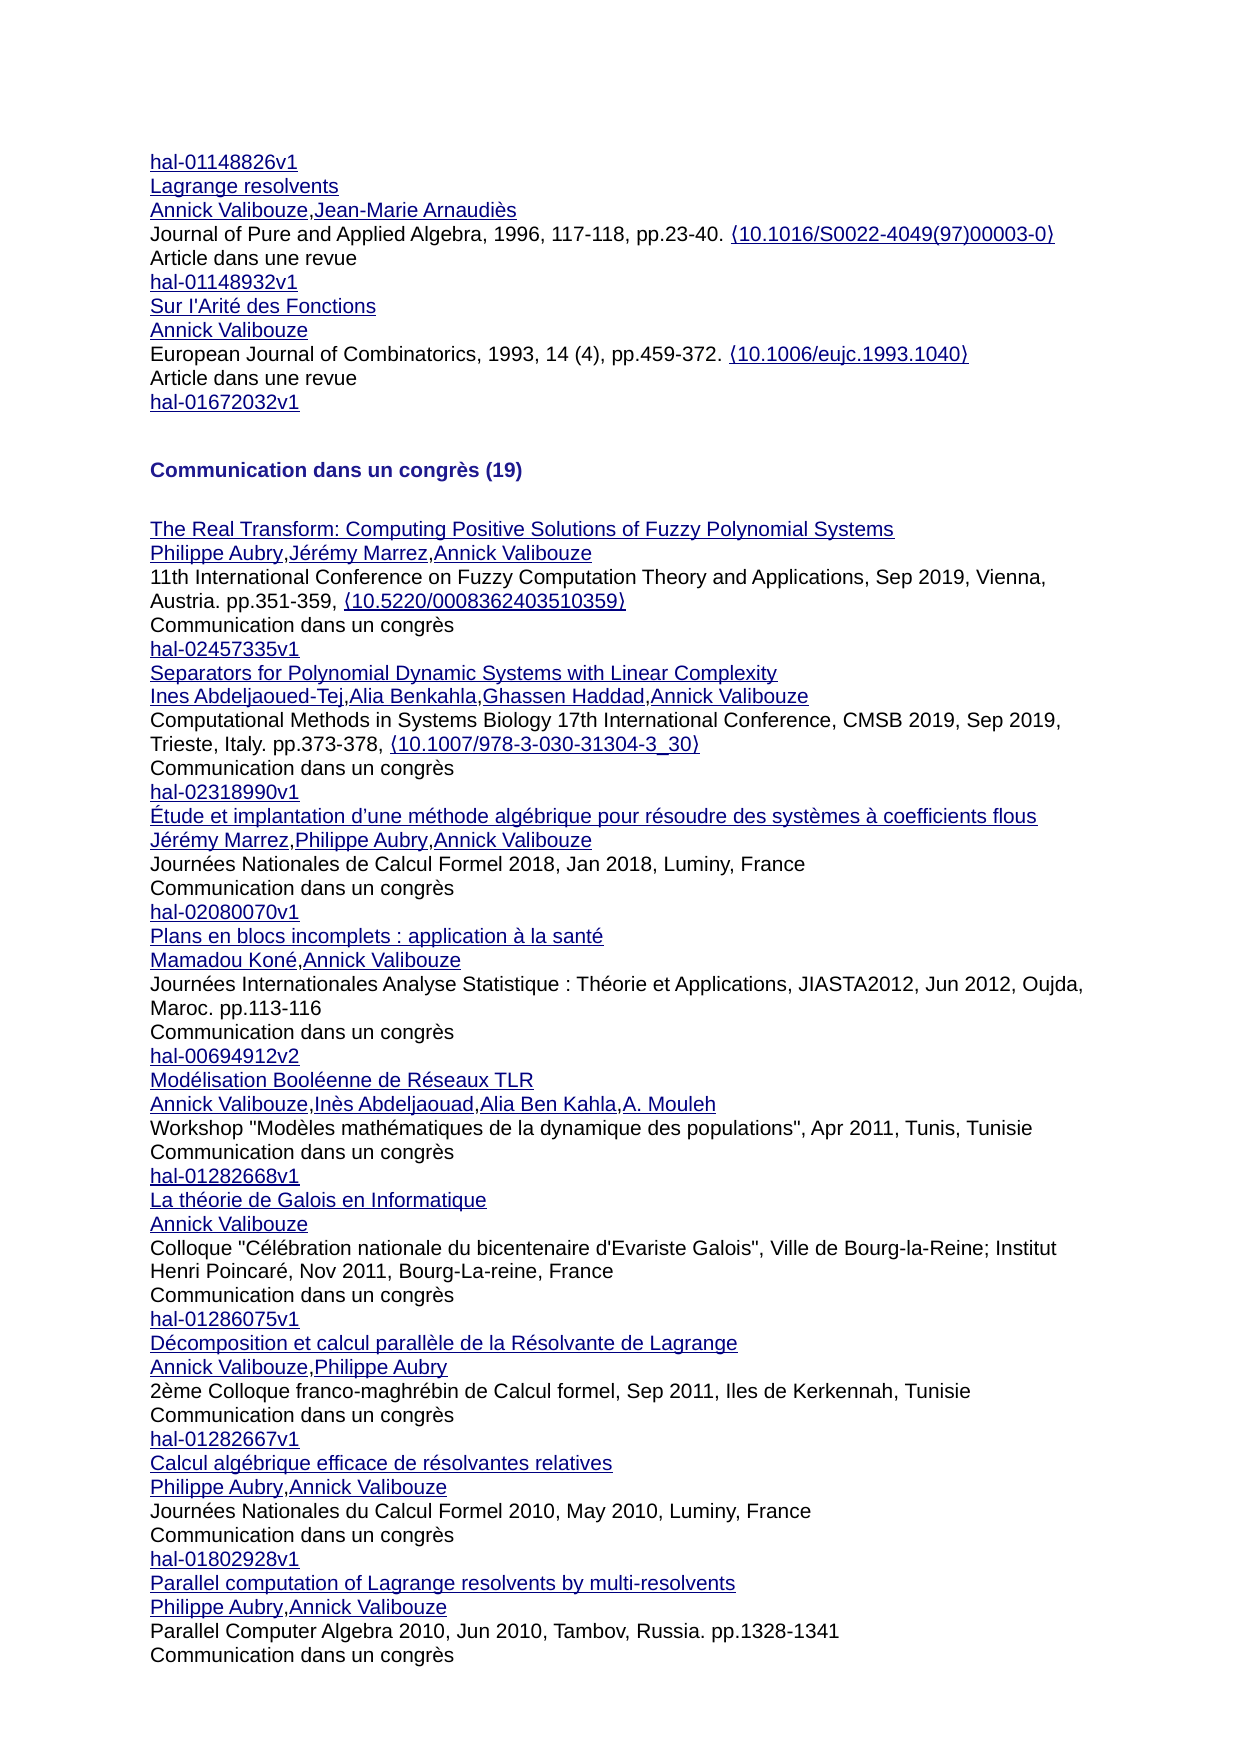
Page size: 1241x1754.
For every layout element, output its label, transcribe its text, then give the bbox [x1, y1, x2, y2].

table_cell Sur I'Arité des Fonctions Annick Valibouze European Journal of Combinatorics, 1993, 14 (4), pp.459-372. ⟨10.1006/eujc.1993.1040⟩ Article dans une revue hal-01672032v1 [150, 294, 1090, 413]
table_cell Lagrange resolvents Annick Valibouze,Jean-Marie Arnaudiès Journal of Pure and Applied Algebra, 1996, 117-118, pp.23-40. ⟨10.1016/S0022-4049(97)00003-0⟩ Article dans une revue hal-01148932v1 [150, 174, 1090, 294]
table_cell Parallel computation of Lagrange resolvents by multi-resolvents Philippe Aubry,Annick Valibouze Parallel Computer Algebra 2010, Jun 2010, Tambov, Russia. pp.1328-1341 Communication dans un congrès [150, 1571, 1090, 1667]
subtitle Communication dans un congrès (19) [150, 458, 1090, 482]
table_cell Calcul algébrique efficace de résolvantes relatives Philippe Aubry,Annick Valibouze Journées Nationales du Calcul Formel 2010, May 2010, Luminy, France Communication dans un congrès hal-01802928v1 [150, 1451, 1090, 1571]
table_cell Modélisation Booléenne de Réseaux TLR Annick Valibouze,Inès Abdeljaouad,Alia Ben Kahla,A. Mouleh Workshop "Modèles mathématiques de la dynamique des populations", Apr 2011, Tunis, Tunisie Communication dans un congrès hal-01282668v1 [150, 1068, 1090, 1187]
table_cell Décomposition et calcul parallèle de la Résolvante de Lagrange Annick Valibouze,Philippe Aubry 2ème Colloque franco-maghrébin de Calcul formel, Sep 2011, Iles de Kerkennah, Tunisie Communication dans un congrès hal-01282667v1 [150, 1331, 1090, 1451]
table_header The Real Transform: Computing Positive Solutions of Fuzzy Polynomial Systems Philippe Aubry,Jérémy Marrez,Annick Valibouze 11th International Conference on Fuzzy Computation Theory and Applications, Sep 2019, Vienna, Austria. pp.351-359, ⟨10.5220/0008362403510359⟩ Communication dans un congrès hal-02457335v1 [150, 517, 1090, 660]
table_cell La théorie de Galois en Informatique Annick Valibouze Colloque "Célébration nationale du bicentenaire d'Evariste Galois", Ville de Bourg-la-Reine; Institut Henri Poincaré, Nov 2011, Bourg-La-reine, France Communication dans un congrès hal-01286075v1 [150, 1188, 1090, 1331]
table_cell Plans en blocs incomplets : application à la santé Mamadou Koné,Annick Valibouze Journées Internationales Analyse Statistique : Théorie et Applications, JIASTA2012, Jun 2012, Oujda, Maroc. pp.113-116 Communication dans un congrès hal-00694912v2 [150, 924, 1090, 1068]
table_cell hal-01148826v1 [150, 150, 1090, 174]
table_cell Étude et implantation d’une méthode algébrique pour résoudre des systèmes à coefficients flous Jérémy Marrez,Philippe Aubry,Annick Valibouze Journées Nationales de Calcul Formel 2018, Jan 2018, Luminy, France Communication dans un congrès hal-02080070v1 [150, 804, 1090, 924]
table_cell Separators for Polynomial Dynamic Systems with Linear Complexity Ines Abdeljaoued-Tej,Alia Benkahla,Ghassen Haddad,Annick Valibouze Computational Methods in Systems Biology 17th International Conference, CMSB 2019, Sep 2019, Trieste, Italy. pp.373-378, ⟨10.1007/978-3-030-31304-3_30⟩ Communication dans un congrès hal-02318990v1 [150, 660, 1090, 804]
